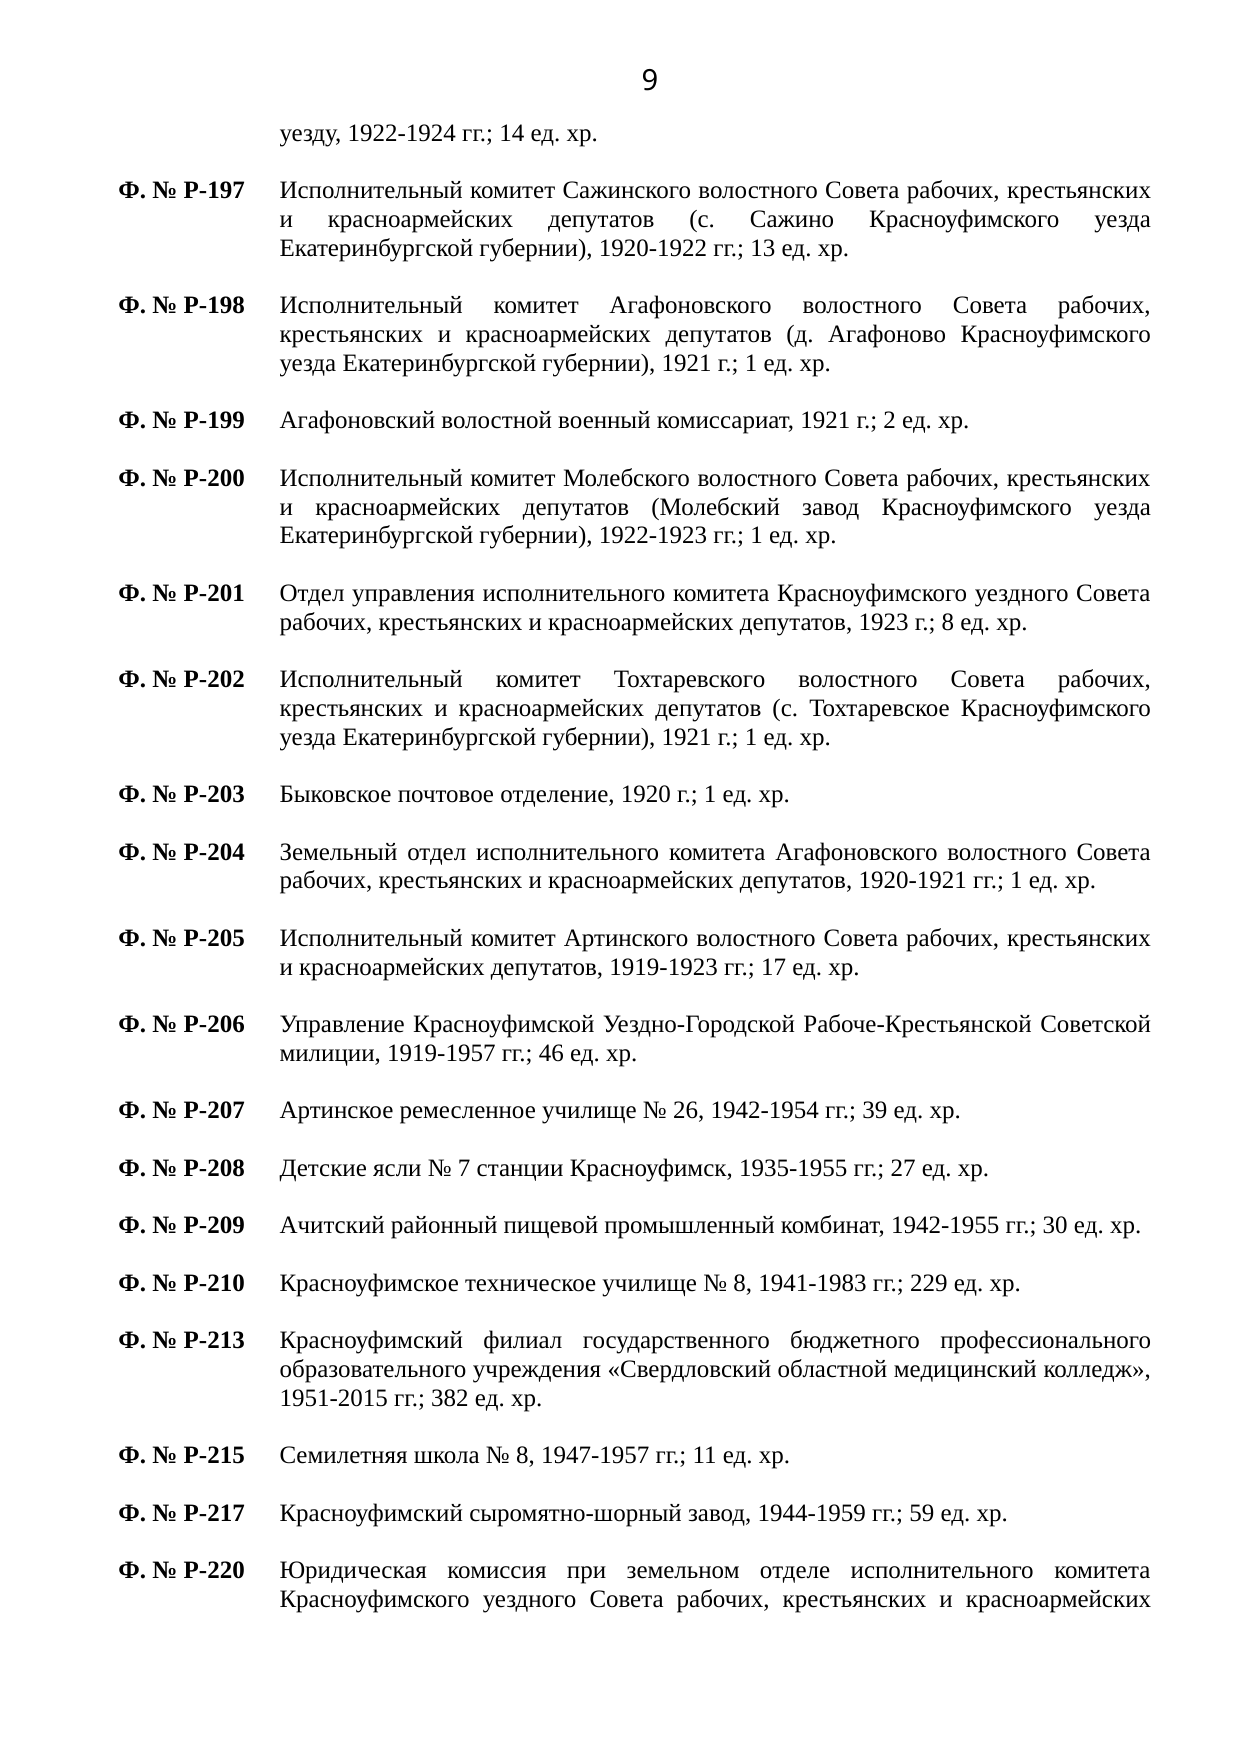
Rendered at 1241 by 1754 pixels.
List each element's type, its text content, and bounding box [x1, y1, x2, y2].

table_cell Ф. № Р-220 [107, 1556, 268, 1613]
table_cell Ф. № Р-213 [107, 1326, 268, 1441]
table_cell Ф. № Р-209 [107, 1211, 268, 1268]
table_cell Исполнительный комитет Молебского волостного Совета рабочих, крестьянских и красноармейских депутатов (Молебский завод Красноуфимского уезда Екатеринбургской губернии), 1922-1923 гг.; 1 ед. хр. [268, 463, 1163, 578]
table_cell Ф. № Р-203 [107, 779, 268, 837]
table_cell Ф. № Р-200 [107, 463, 268, 578]
table_cell Земельный отдел исполнительного комитета Агафоновского волостного Совета рабочих, крестьянских и красноармейских депутатов, 1920-1921 гг.; 1 ед. хр. [268, 837, 1163, 923]
table_cell Управление Красноуфимской Уездно-Городской Рабоче-Крестьянской Советской милиции, 1919-1957 гг.; 46 ед. хр. [268, 1009, 1163, 1096]
table_cell Красноуфимский филиал государственного бюджетного профессионального образовательного учреждения «Свердловский областной медицинский колледж», 1951-2015 гг.; 382 ед. хр. [268, 1326, 1163, 1441]
table_cell Отдел управления исполнительного комитета Красноуфимского уездного Совета рабочих, крестьянских и красноармейских депутатов, 1923 г.; 8 ед. хр. [268, 578, 1163, 664]
table_cell Ф. № Р-198 [107, 291, 268, 406]
table_cell Исполнительный комитет Артинского волостного Совета рабочих, крестьянских и красноармейских депутатов, 1919-1923 гг.; 17 ед. хр. [268, 923, 1163, 1009]
table_cell Ф. № Р-202 [107, 664, 268, 779]
table_cell Детские ясли № 7 станции Красноуфимск, 1935-1955 гг.; 27 ед. хр. [268, 1153, 1163, 1211]
table_cell [107, 118, 268, 176]
table_cell Ф. № Р-199 [107, 406, 268, 463]
table_cell Красноуфимский сыромятно-шорный завод, 1944-1959 гг.; 59 ед. хр. [268, 1498, 1163, 1556]
table_cell Ф. № Р-210 [107, 1268, 268, 1326]
table_cell уезду, 1922-1924 гг.; 14 ед. хр. [268, 118, 1163, 176]
table_cell Ф. № Р-208 [107, 1153, 268, 1211]
table_cell Красноуфимское техническое училище № 8, 1941-1983 гг.; 229 ед. хр. [268, 1268, 1163, 1326]
table_cell Ф. № Р-215 [107, 1441, 268, 1498]
table_cell Ф. № Р-205 [107, 923, 268, 1009]
table_cell Ф. № Р-217 [107, 1498, 268, 1556]
table_cell Быковское почтовое отделение, 1920 г.; 1 ед. хр. [268, 779, 1163, 837]
table_cell Агафоновский волостной военный комиссариат, 1921 г.; 2 ед. хр. [268, 406, 1163, 463]
table_cell Ф. № Р-201 [107, 578, 268, 664]
table_cell Ф. № Р-197 [107, 176, 268, 291]
table_cell Ф. № Р-204 [107, 837, 268, 923]
table_cell Исполнительный комитет Сажинского волостного Совета рабочих, крестьянских и красноармейских депутатов (с. Сажино Красноуфимского уезда Екатеринбургской губернии), 1920-1922 гг.; 13 ед. хр. [268, 176, 1163, 291]
table_cell Ф. № Р-206 [107, 1009, 268, 1096]
table_cell Семилетняя школа № 8, 1947-1957 гг.; 11 ед. хр. [268, 1441, 1163, 1498]
table_cell Артинское ремесленное училище № 26, 1942-1954 гг.; 39 ед. хр. [268, 1096, 1163, 1153]
table_cell Юридическая комиссия при земельном отделе исполнительного комитета Красноуфимского уездного Совета рабочих, крестьянских и красноармейских [268, 1556, 1163, 1613]
table_cell Ф. № Р-207 [107, 1096, 268, 1153]
table_cell Исполнительный комитет Агафоновского волостного Совета рабочих, крестьянских и красноармейских депутатов (д. Агафоново Красноуфимского уезда Екатеринбургской губернии), 1921 г.; 1 ед. хр. [268, 291, 1163, 406]
table_cell Ачитский районный пищевой промышленный комбинат, 1942-1955 гг.; 30 ед. хр. [268, 1211, 1163, 1268]
table_cell Исполнительный комитет Тохтаревского волостного Совета рабочих, крестьянских и красноармейских депутатов (с. Тохтаревское Красноуфимского уезда Екатеринбургской губернии), 1921 г.; 1 ед. хр. [268, 664, 1163, 779]
